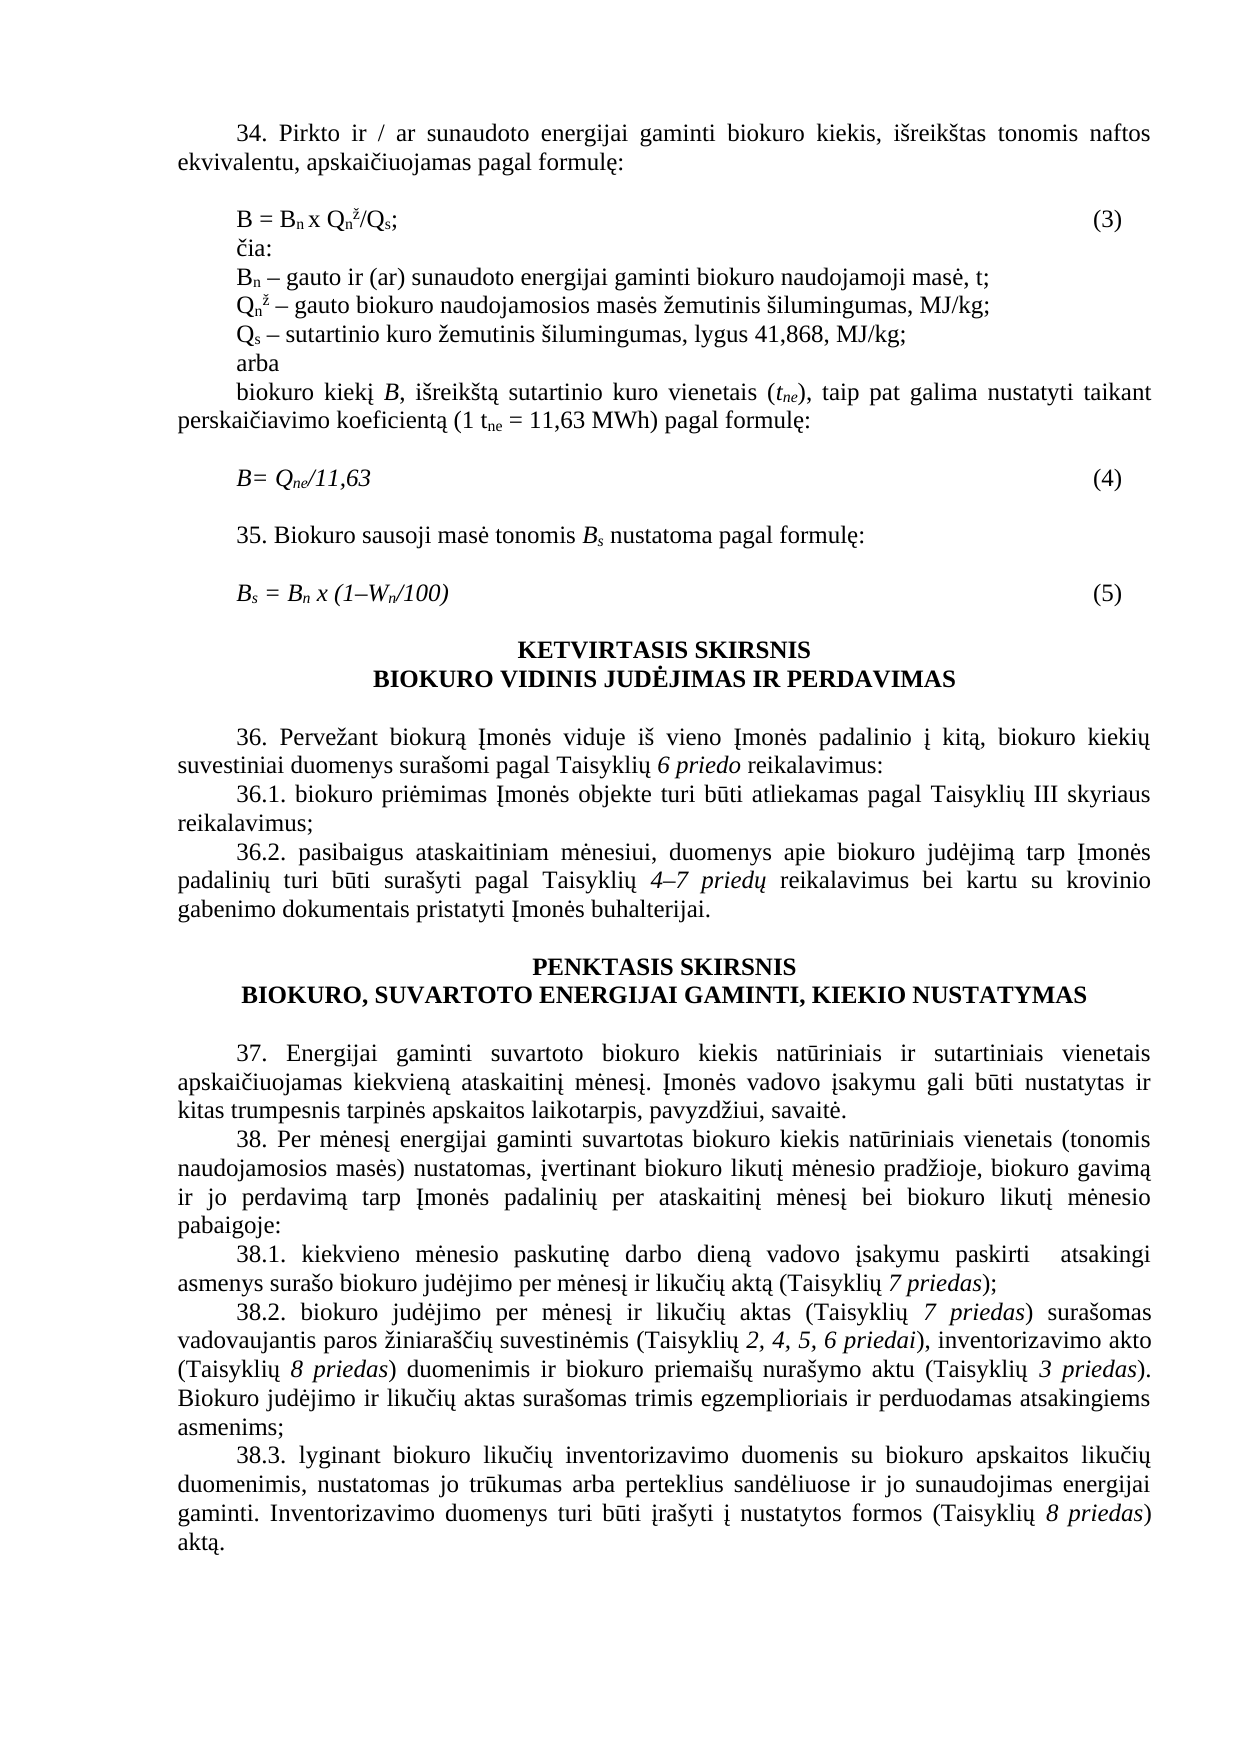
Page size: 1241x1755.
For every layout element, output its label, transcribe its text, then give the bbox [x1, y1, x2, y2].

text 38.2. biokuro judėjimo per mėnesį ir likučių aktas (Taisyklių 7 priedas) surašomas vadovaujantis paros žiniaraščių suvestinėmis (Taisyklių 2, 4, 5, 6 priedai), inventorizavimo akto (Taisyklių 8 priedas) duomenimis ir biokuro priemaišų nurašymo aktu (Taisyklių 3 priedas). Biokuro judėjimo ir likučių aktas surašomas trimis egzemplioriais ir perduodamas atsakingiems asmenims; [177, 1297, 1152, 1441]
text biokuro kiekį B, išreikštą sutartinio kuro vienetais (tne), taip pat galima nustatyti taikant perskaičiavimo koeficientą (1 tne = 11,63 MWh) pagal formulę: [177, 377, 1152, 434]
text 38.1. kiekvieno mėnesio paskutinę darbo dieną vadovo įsakymu paskirti atsakingi asmenys surašo biokuro judėjimo per mėnesį ir likučių aktą (Taisyklių 7 priedas); [177, 1239, 1152, 1297]
text 38.3. lyginant biokuro likučių inventorizavimo duomenis su biokuro apskaitos likučių duomenimis, nustatomas jo trūkumas arba perteklius sandėliuose ir jo sunaudojimas energijai gaminti. Inventorizavimo duomenys turi būti įrašyti į nustatytos formos (Taisyklių 8 priedas) aktą. [177, 1441, 1152, 1556]
text arba [177, 348, 1152, 377]
text Qs – sutartinio kuro žemutinis šilumingumas, lygus 41,868, MJ/kg; [177, 319, 1152, 348]
text B= Qne/11,63 (4) [177, 463, 1152, 492]
text 36. Pervežant biokurą Įmonės viduje iš vieno Įmonės padalinio į kitą, biokuro kiekių suvestiniai duomenys surašomi pagal Taisyklių 6 priedo reikalavimus: [177, 722, 1152, 779]
text 34. Pirkto ir / ar sunaudoto energijai gaminti biokuro kiekis, išreikštas tonomis naftos ekvivalentu, apskaičiuojamas pagal formulę: [177, 118, 1152, 176]
text 36.2. pasibaigus ataskaitiniam mėnesiui, duomenys apie biokuro judėjimą tarp Įmonės padalinių turi būti surašyti pagal Taisyklių 4–7 priedų reikalavimus bei kartu su krovinio gabenimo dokumentais pristatyti Įmonės buhalterijai. [177, 837, 1152, 923]
text 35. Biokuro sausoji masė tonomis Bs nustatoma pagal formulę: [177, 521, 1152, 549]
text BIOKURO VIDINIS JUDĖJIMAS IR PERDAVIMAS [177, 664, 1152, 693]
text BIOKuro, suVARTOTO ENERGIJAI gamINTi, KIEKIO NUSTATYMAS [177, 981, 1152, 1009]
text Ketvirtasis SKIRSNIS [177, 636, 1152, 664]
text B = Bn x Qnž/Qs; (3) [177, 204, 1152, 233]
text 37. Energijai gaminti suvartoto biokuro kiekis natūriniais ir sutartiniais vienetais apskaičiuojamas kiekvieną ataskaitinį mėnesį. Įmonės vadovo įsakymu gali būti nustatytas ir kitas trumpesnis tarpinės apskaitos laikotarpis, pavyzdžiui, savaitė. [177, 1038, 1152, 1124]
text Bn – gauto ir (ar) sunaudoto energijai gaminti biokuro naudojamoji masė, t; [177, 262, 1152, 291]
text PENKTASIS SKIRSNIS [177, 952, 1152, 981]
text 38. Per mėnesį energijai gaminti suvartotas biokuro kiekis natūriniais vienetais (tonomis naudojamosios masės) nustatomas, įvertinant biokuro likutį mėnesio pradžioje, biokuro gavimą ir jo perdavimą tarp Įmonės padalinių per ataskaitinį mėnesį bei biokuro likutį mėnesio pabaigoje: [177, 1124, 1152, 1239]
text Qnž – gauto biokuro naudojamosios masės žemutinis šilumingumas, MJ/kg; [177, 291, 1152, 319]
text čia: [177, 233, 1152, 262]
text Bs = Bn x (1–Wn/100) (5) [177, 578, 1152, 607]
text 36.1. biokuro priėmimas Įmonės objekte turi būti atliekamas pagal Taisyklių III skyriaus reikalavimus; [177, 779, 1152, 837]
